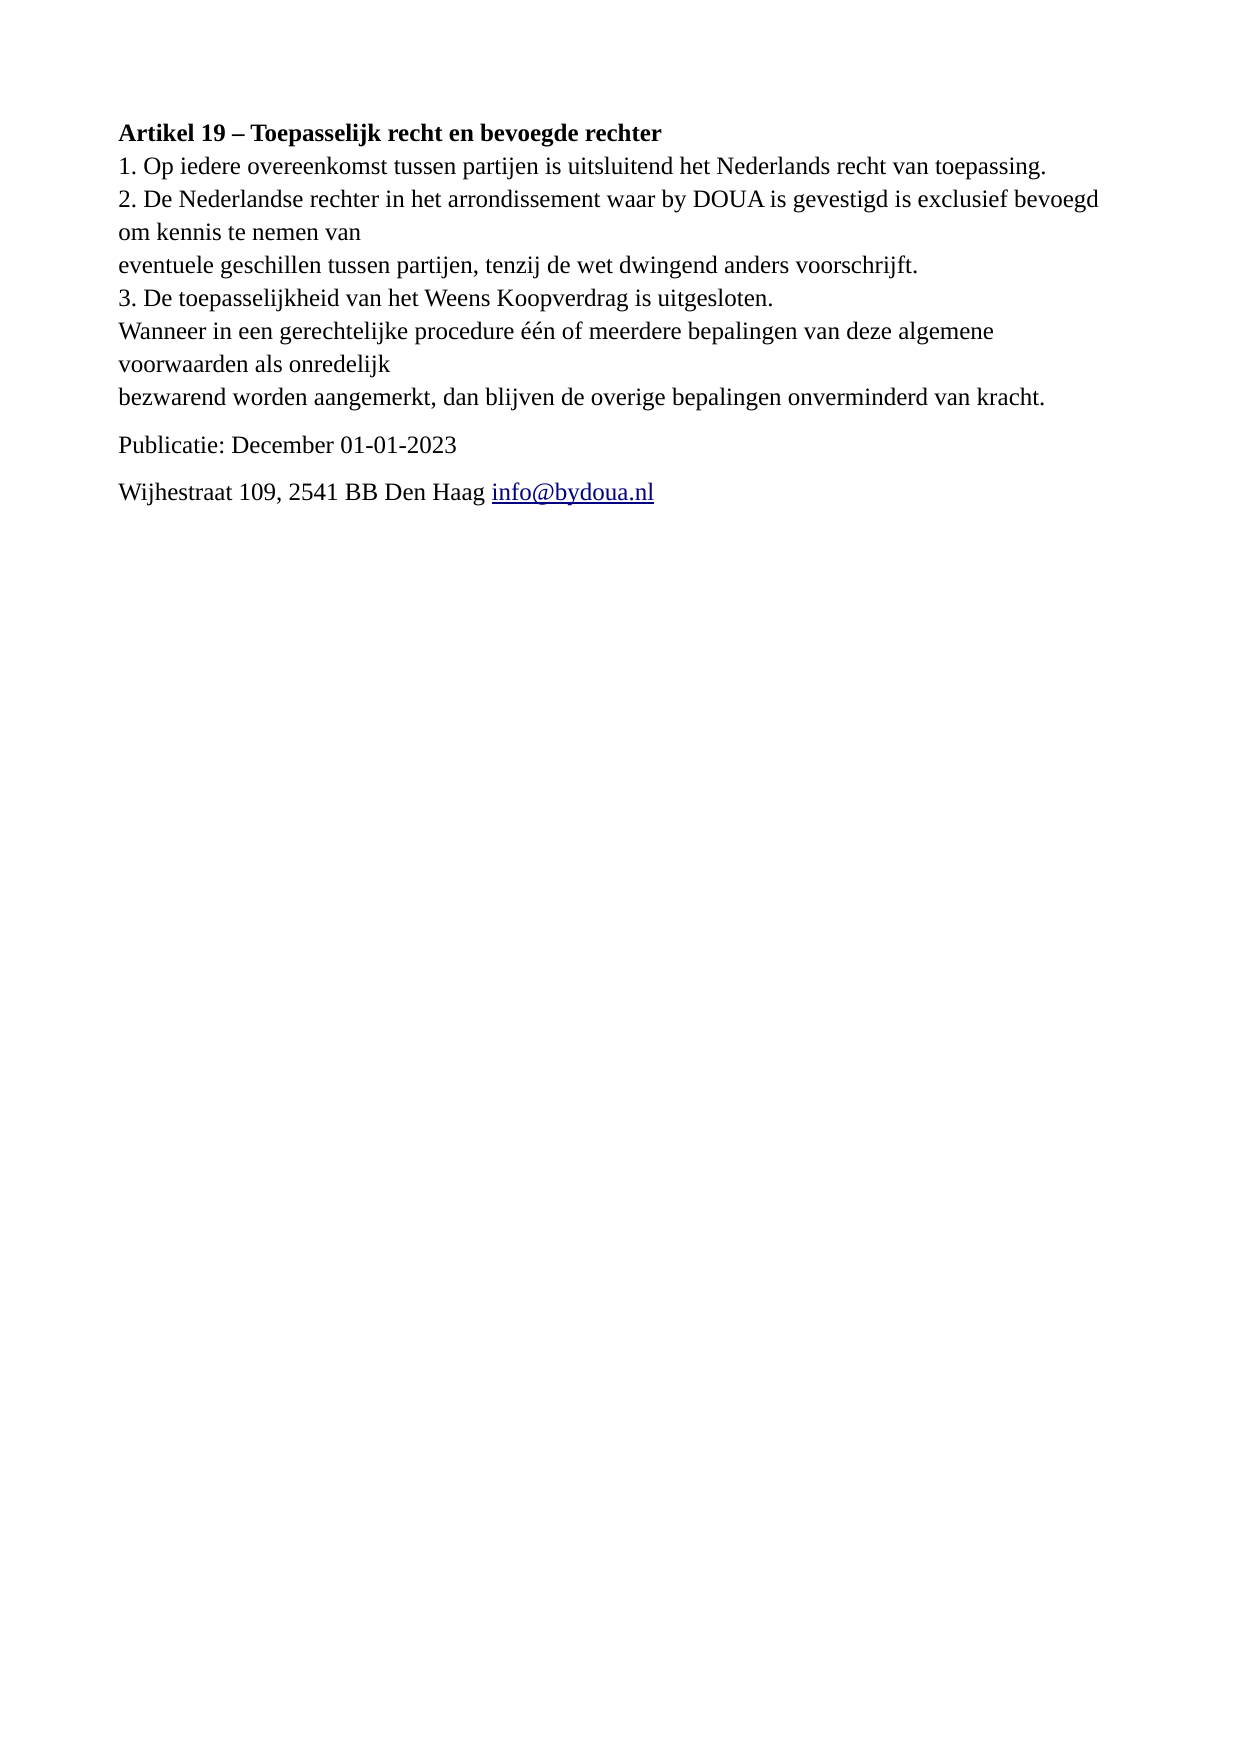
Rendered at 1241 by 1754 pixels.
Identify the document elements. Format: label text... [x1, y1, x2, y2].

text Wijhestraat 109, 2541 BB Den Haag info@bydoua.nl [118, 477, 1122, 506]
text Artikel 19 – Toepasselijk recht en bevoegde rechter 1. Op iedere overeenkomst tussen partijen is uitsluitend het Nederlands recht van toepassing. 2. De Nederlandse rechter in het arrondissement waar by DOUA is gevestigd is exclusief bevoegd om kennis te nemen van eventuele geschillen tussen partijen, tenzij de wet dwingend anders voorschrijft. 3. De toepasselijkheid van het Weens Koopverdrag is uitgesloten. Wanneer in een gerechtelijke procedure één of meerdere bepalingen van deze algemene voorwaarden als onredelijk bezwarend worden aangemerkt, dan blijven de overige bepalingen onverminderd van kracht. [118, 118, 1122, 411]
text Publicatie: December 01-01-2023 [118, 430, 1122, 459]
